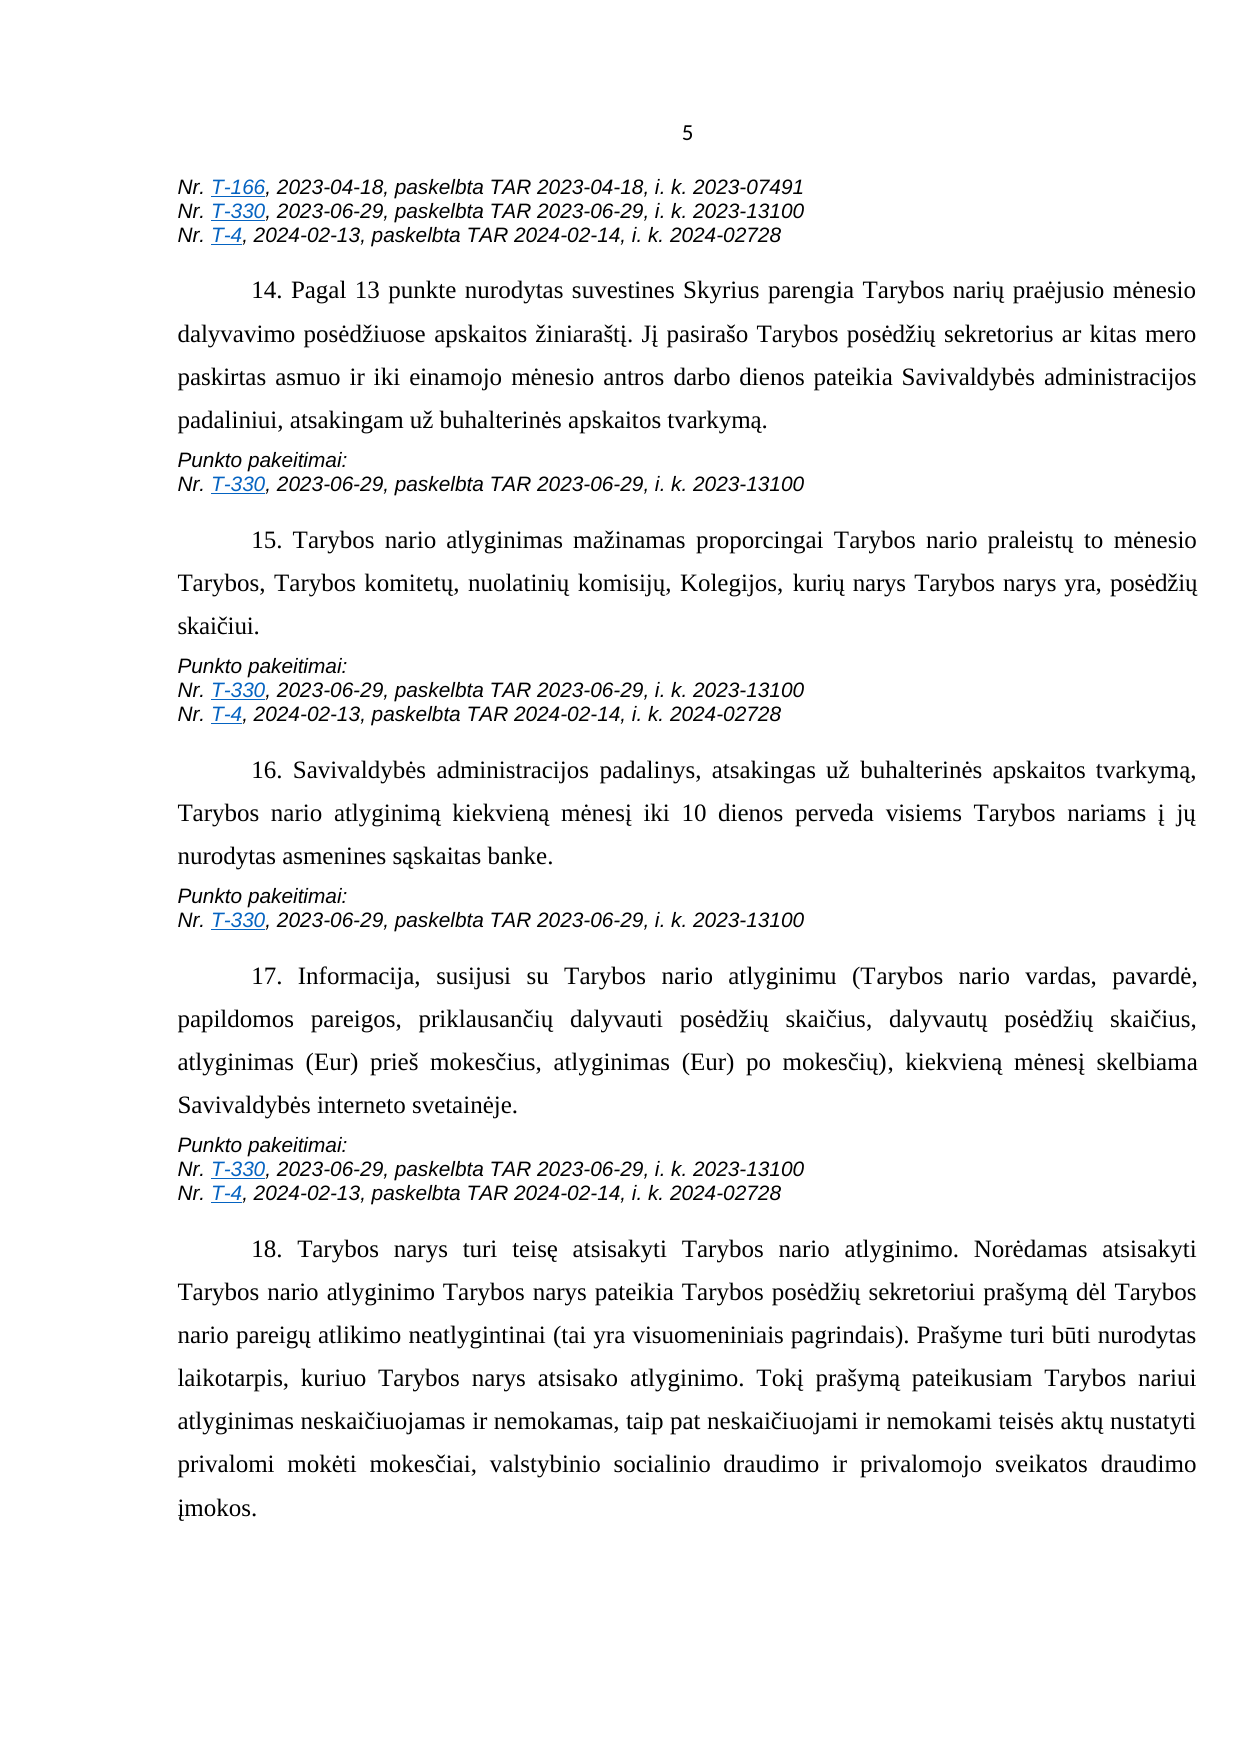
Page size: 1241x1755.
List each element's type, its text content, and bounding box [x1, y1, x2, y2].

text 14. Pagal 13 punkte nurodytas suvestines Skyrius parengia Tarybos narių praėjusio mėnesio dalyvavimo posėdžiuose apskaitos žiniaraštį. Jį pasirašo Tarybos posėdžių sekretorius ar kitas mero paskirtas asmuo ir iki einamojo mėnesio antros darbo dienos pateikia Savivaldybės administracijos padaliniui, atsakingam už buhalterinės apskaitos tvarkymą. [177, 276, 1198, 434]
text Nr. T-330, 2023-06-29, paskelbta TAR 2023-06-29, i. k. 2023-13100 [177, 1157, 1198, 1181]
text 16. Savivaldybės administracijos padalinys, atsakingas už buhalterinės apskaitos tvarkymą, Tarybos nario atlyginimą kiekvieną mėnesį iki 10 dienos perveda visiems Tarybos nariams į jų nurodytas asmenines sąskaitas banke. [177, 755, 1198, 870]
text Nr. T-330, 2023-06-29, paskelbta TAR 2023-06-29, i. k. 2023-13100 [177, 678, 1198, 702]
text Punkto pakeitimai: [177, 654, 1198, 678]
text Nr. T-4, 2024-02-13, paskelbta TAR 2024-02-14, i. k. 2024-02728 [177, 702, 1198, 726]
text Punkto pakeitimai: [177, 448, 1198, 472]
text Punkto pakeitimai: [177, 1133, 1198, 1157]
text Nr. T-330, 2023-06-29, paskelbta TAR 2023-06-29, i. k. 2023-13100 [177, 472, 1198, 496]
text 18. Tarybos narys turi teisę atsisakyti Tarybos nario atlyginimo. Norėdamas atsisakyti Tarybos nario atlyginimo Tarybos narys pateikia Tarybos posėdžių sekretoriui prašymą dėl Tarybos nario pareigų atlikimo neatlygintinai (tai yra visuomeniniais pagrindais). Prašyme turi būti nurodytas laikotarpis, kuriuo Tarybos narys atsisako atlyginimo. Tokį prašymą pateikusiam Tarybos nariui atlyginimas neskaičiuojamas ir nemokamas, taip pat neskaičiuojami ir nemokami teisės aktų nustatyti privalomi mokėti mokesčiai, valstybinio socialinio draudimo ir privalomojo sveikatos draudimo įmokos. [177, 1234, 1198, 1521]
text Punkto pakeitimai: [177, 884, 1198, 908]
text Nr. T-330, 2023-06-29, paskelbta TAR 2023-06-29, i. k. 2023-13100 [177, 199, 1198, 223]
text 15. Tarybos nario atlyginimas mažinamas proporcingai Tarybos nario praleistų to mėnesio Tarybos, Tarybos komitetų, nuolatinių komisijų, Kolegijos, kurių narys Tarybos narys yra, posėdžių skaičiui. [177, 525, 1198, 640]
text Nr. T-166, 2023-04-18, paskelbta TAR 2023-04-18, i. k. 2023-07491 [177, 175, 1198, 199]
text Nr. T-4, 2024-02-13, paskelbta TAR 2024-02-14, i. k. 2024-02728 [177, 223, 1198, 247]
text Nr. T-4, 2024-02-13, paskelbta TAR 2024-02-14, i. k. 2024-02728 [177, 1181, 1198, 1205]
text Nr. T-330, 2023-06-29, paskelbta TAR 2023-06-29, i. k. 2023-13100 [177, 908, 1198, 932]
text 17. Informacija, susijusi su Tarybos nario atlyginimu (Tarybos nario vardas, pavardė, papildomos pareigos, priklausančių dalyvauti posėdžių skaičius, dalyvautų posėdžių skaičius, atlyginimas (Eur) prieš mokesčius, atlyginimas (Eur) po mokesčių), kiekvieną mėnesį skelbiama Savivaldybės interneto svetainėje. [177, 961, 1198, 1119]
